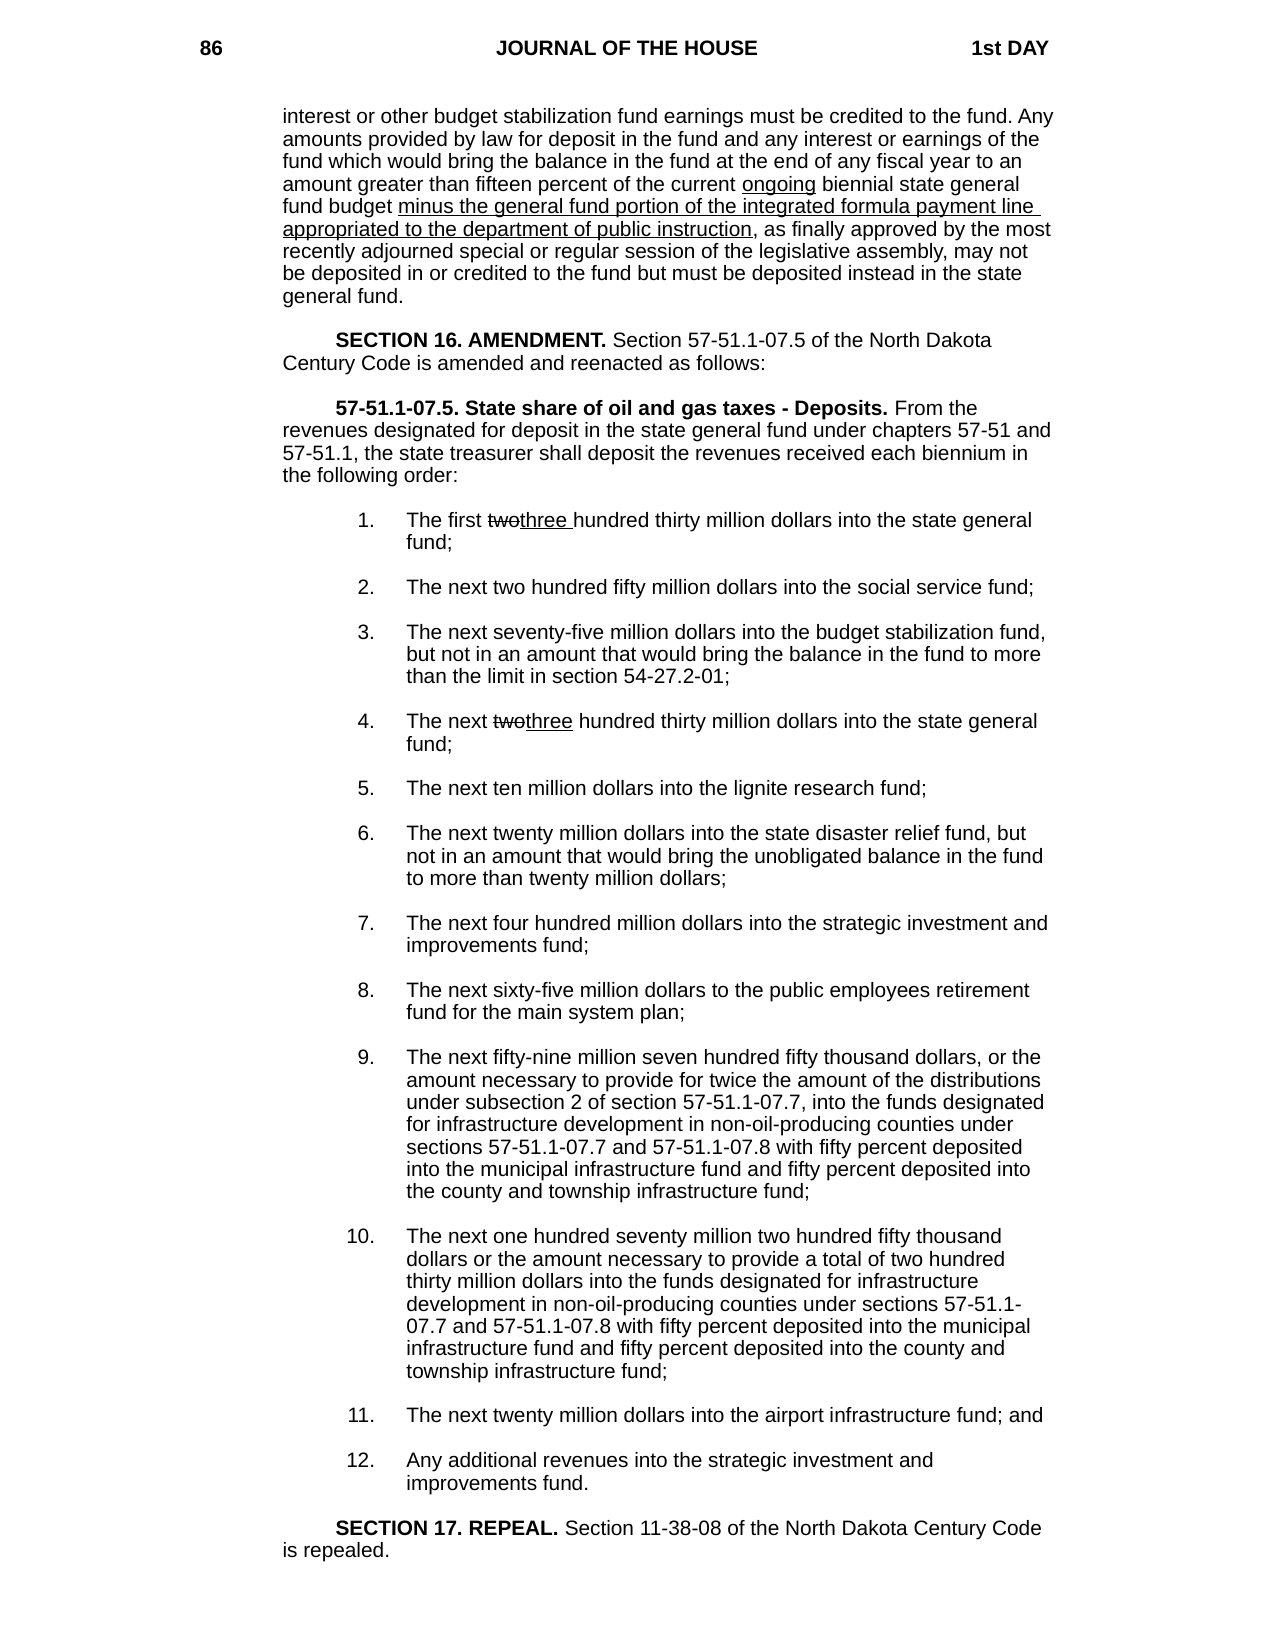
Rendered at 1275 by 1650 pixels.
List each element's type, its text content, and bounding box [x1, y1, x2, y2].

text 11. The next twenty million dollars into the airport infrastructure fund; and [199, 1405, 1054, 1427]
text 4. The next twothree hundred thirty million dollars into the state general fund; [199, 711, 1054, 756]
text 8. The next sixty-five million dollars to the public employees retirement fund for the main system plan; [199, 979, 1054, 1024]
text interest or other budget stabilization fund earnings must be credited to the fund. Any amounts provided by law for deposit in the fund and any interest or earnings of the fund which would bring the balance in the fund at the end of any fiscal year to an amount greater than fifteen percent of the current ongoing biennial state general fund budget minus the general fund portion of the integrated formula payment line appropriated to the department of public instruction, as finally approved by the most recently adjourned special or regular session of the legislative assembly, may not be deposited in or credited to the fund but must be deposited instead in the state general fund. [282, 106, 1054, 308]
text 6. The next twenty million dollars into the state disaster relief fund, but not in an amount that would bring the unobligated balance in the fund to more than twenty million dollars; [199, 823, 1054, 890]
text 7. The next four hundred million dollars into the strategic investment and improvements fund; [199, 912, 1054, 957]
text 2. The next two hundred fifty million dollars into the social service fund; [199, 576, 1054, 599]
text SECTION 17. REPEAL. Section 11-38-08 of the North Dakota Century Code is repealed. [282, 1517, 1054, 1562]
text 9. The next fifty-nine million seven hundred fifty thousand dollars, or the amount necessary to provide for twice the amount of the distributions under subsection 2 of section 57-51.1-07.7, into the funds designated for infrastructure development in non-oil-producing counties under sections 57-51.1-07.7 and 57-51.1-07.8 with fifty percent deposited into the municipal infrastructure fund and fifty percent deposited into the county and township infrastructure fund; [199, 1047, 1054, 1203]
text [0, 0, 118, 42]
text 57-51.1-07.5. State share of oil and gas taxes - Deposits. From the revenues designated for deposit in the state general fund under chapters 57-51 and 57-51.1, the state treasurer shall deposit the revenues received each biennium in the following order: [282, 397, 1054, 487]
text 3. The next seventy-five million dollars into the budget stabilization fund, but not in an amount that would bring the balance in the fund to more than the limit in section 54-27.2-01; [199, 621, 1054, 688]
text SECTION 16. AMENDMENT. Section 57-51.1-07.5 of the North Dakota Century Code is amended and reenacted as follows: [282, 330, 1054, 375]
text 12. Any additional revenues into the strategic investment and improvements fund. [199, 1450, 1054, 1494]
subtitle Page 86 [9, 9, 109, 33]
text 5. The next ten million dollars into the lignite research fund; [199, 778, 1054, 800]
text 1. The first twothree hundred thirty million dollars into the state general fund; [199, 509, 1054, 554]
text 10. The next one hundred seventy million two hundred fifty thousand dollars or the amount necessary to provide a total of two hundred thirty million dollars into the funds designated for infrastructure development in non-oil-producing counties under sections 57-51.1-07.7 and 57-51.1-07.8 with fifty percent deposited into the municipal infrastructure fund and fifty percent deposited into the county and township infrastructure fund; [199, 1226, 1054, 1383]
